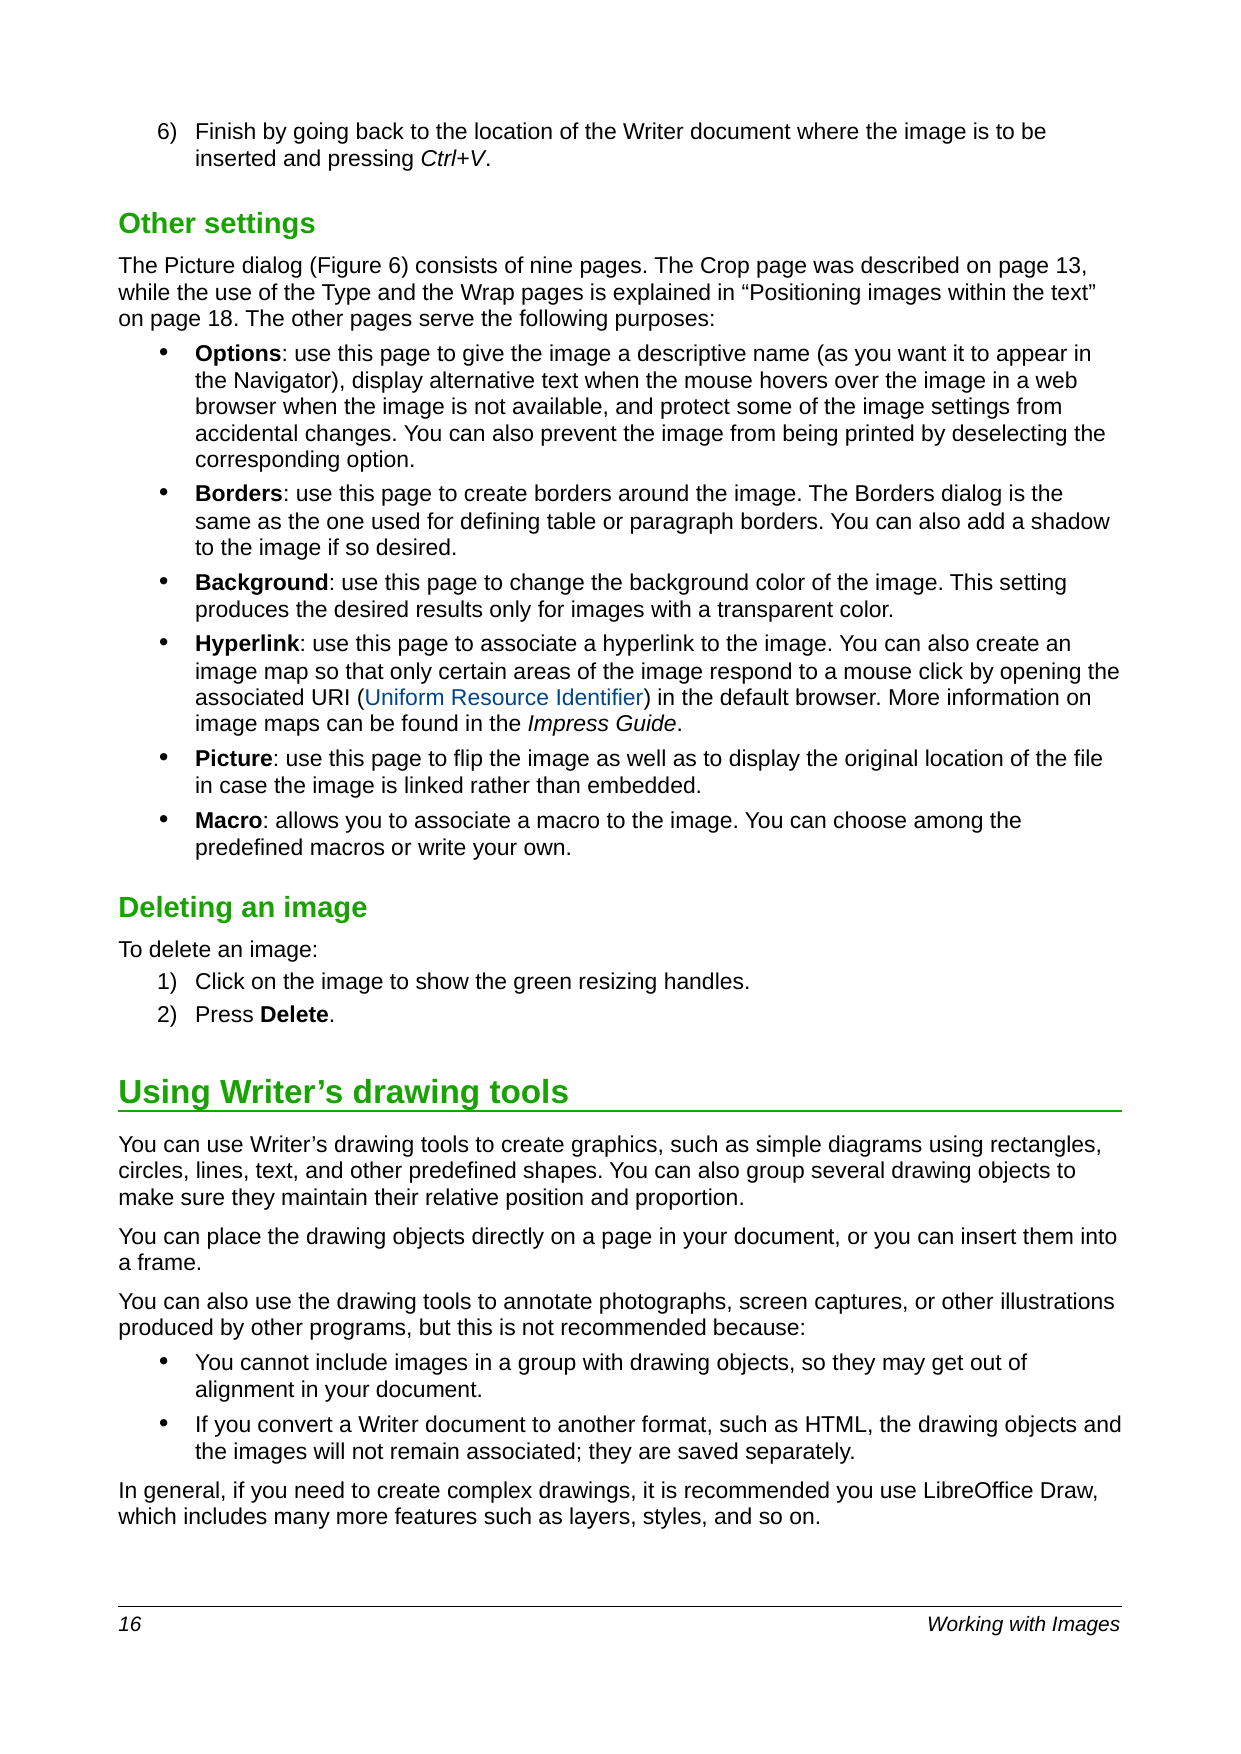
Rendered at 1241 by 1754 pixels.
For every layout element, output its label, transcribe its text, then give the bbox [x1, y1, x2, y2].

text You can use Writer’s drawing tools to create graphics, such as simple diagrams using rectangles, circles, lines, text, and other predefined shapes. You can also group several drawing objects to make sure they maintain their relative position and proportion. [118, 1131, 1122, 1210]
list You cannot include images in a group with drawing objects, so they may get out of alignment in your document. [156, 1347, 1122, 1402]
subtitle Deleting an image [118, 889, 1122, 923]
text You can place the drawing objects directly on a page in your document, or you can insert them into a frame. [118, 1223, 1122, 1275]
subtitle Other settings [118, 206, 1122, 240]
list Click on the image to show the green resizing handles. [177, 968, 1122, 995]
list Hyperlink: use this page to associate a hyperlink to the image. You can also create an image map so that only certain areas of the image respond to a mouse click by opening the associated URI (Uniform Resource Identifier) in the default browser. More information on image maps can be found in the Impress Guide. [156, 628, 1122, 737]
subtitle Using Writer’s drawing tools [118, 1072, 1122, 1110]
list Macro: allows you to associate a macro to the image. You can choose among the predefined macros or write your own. [156, 805, 1122, 860]
text In general, if you need to create complex drawings, it is recommended you use LibreOffice Draw, which includes many more features such as layers, styles, and so on. [118, 1477, 1122, 1529]
list You can also use the drawing tools to annotate photographs, screen captures, or other illustrations produced by other programs, but this is not recommended because: [118, 1288, 1122, 1341]
list Finish by going back to the location of the Writer document where the image is to be inserted and pressing Ctrl+V. [177, 118, 1122, 171]
list Background: use this page to change the background color of the image. This setting produces the desired results only for images with a transparent color. [156, 567, 1122, 622]
list The Picture dialog (Figure 6) consists of nine pages. The Crop page was described on page 13, while the use of the Type and the Wrap pages is explained in “Positioning images within the text” on page 18. The other pages serve the following purposes: [118, 252, 1122, 331]
list Borders: use this page to create borders around the image. The Borders dialog is the same as the one used for defining table or paragraph borders. You can also add a shadow to the image if so desired. [156, 479, 1122, 561]
list If you convert a Writer document to another format, such as HTML, the drawing objects and the images will not remain associated; they are saved separately. [156, 1409, 1122, 1464]
list To delete an image: [118, 936, 1122, 962]
list Picture: use this page to flip the image as well as to display the original location of the file in case the image is linked rather than embedded. [156, 743, 1122, 798]
list Options: use this page to give the image a descriptive name (as you want it to appear in the Navigator), display alternative text when the mouse hovers over the image in a web browser when the image is not available, and protect some of the image settings from accidental changes. You can also prevent the image from being printed by deselecting the corresponding option. [156, 338, 1122, 472]
list Press Delete. [177, 1001, 1122, 1027]
